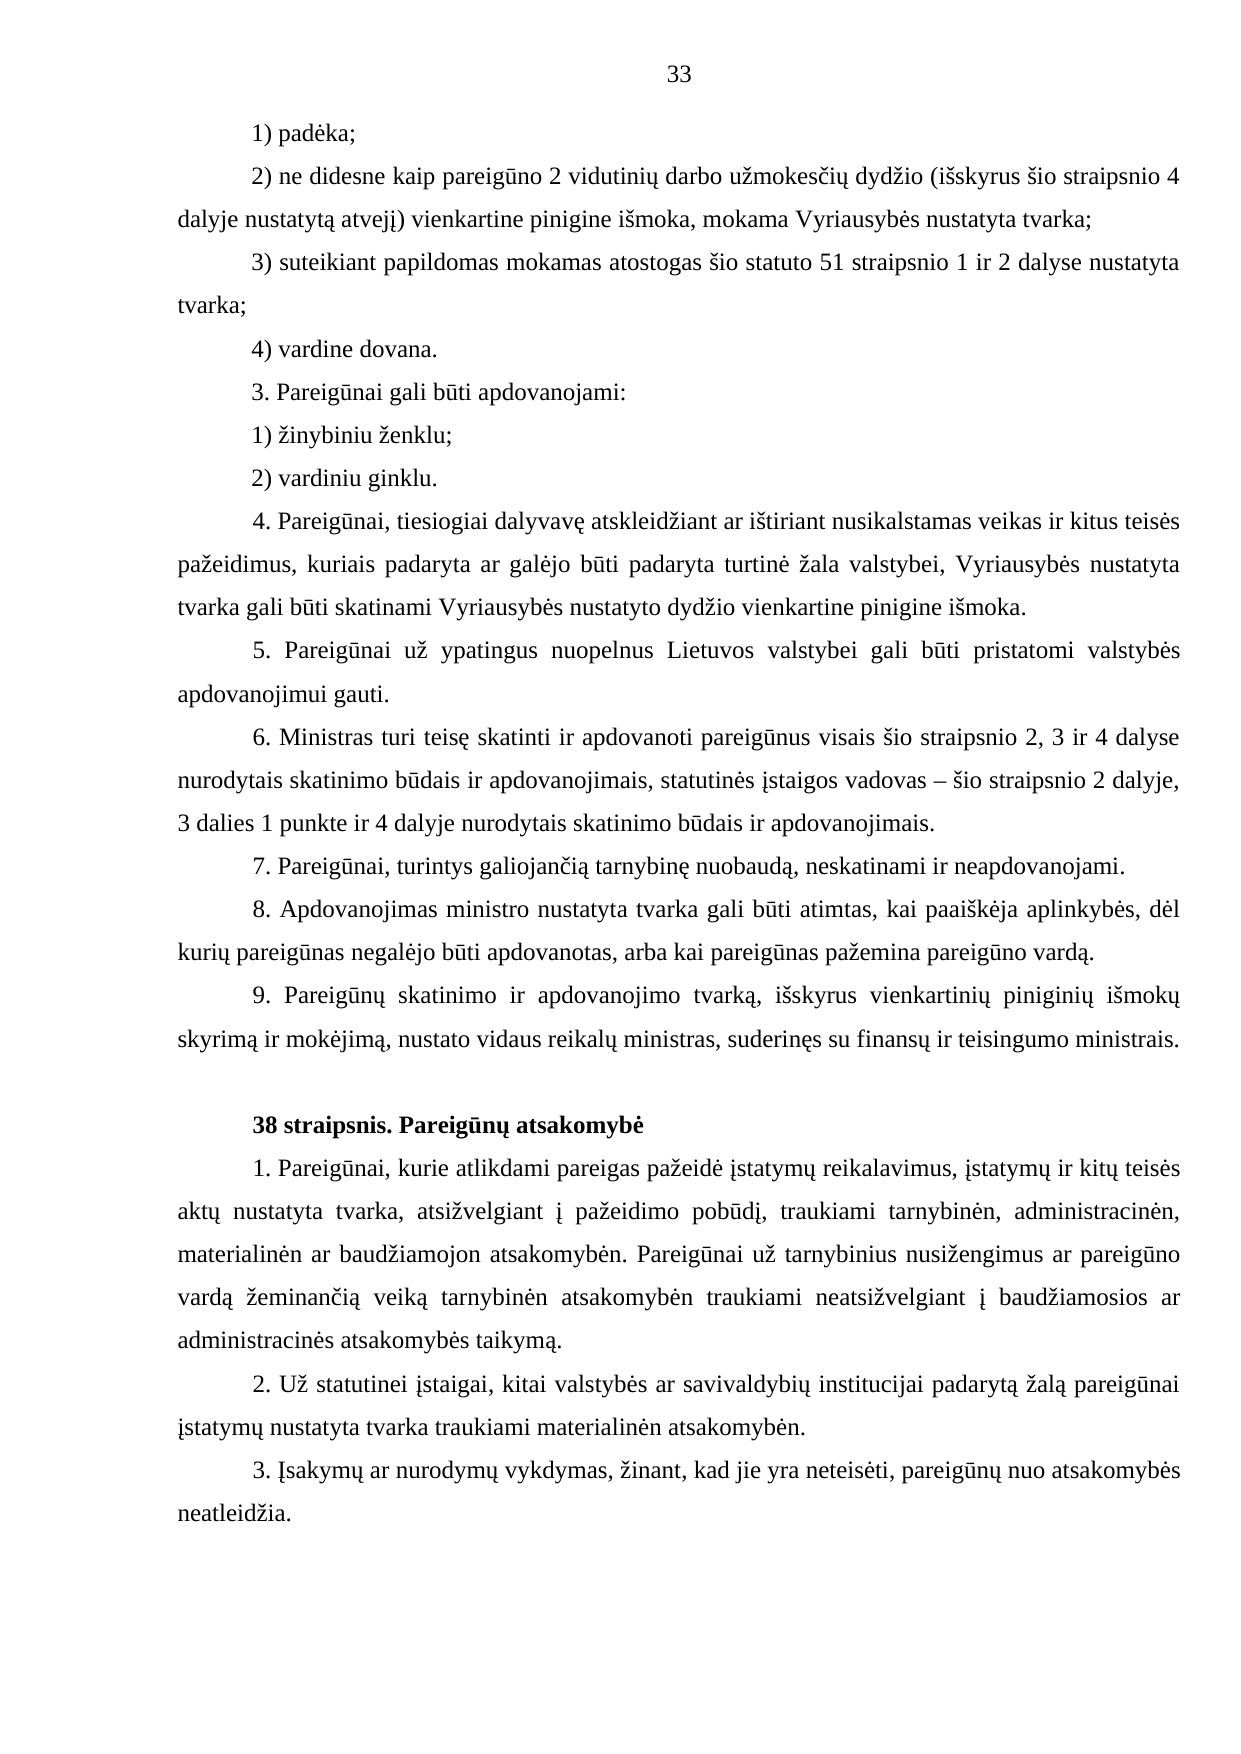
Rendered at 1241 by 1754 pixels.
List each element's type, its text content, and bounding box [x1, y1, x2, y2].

text 2) vardiniu ginklu. [177, 463, 1181, 492]
text 5. Pareigūnai už ypatingus nuopelnus Lietuvos valstybei gali būti pristatomi valstybės apdovanojimui gauti. [177, 636, 1181, 707]
text 4. Pareigūnai, tiesiogiai dalyvavę atskleidžiant ar ištiriant nusikalstamas veikas ir kitus teisės pažeidimus, kuriais padaryta ar galėjo būti padaryta turtinė žala valstybei, Vyriausybės nustatyta tvarka gali būti skatinami Vyriausybės nustatyto dydžio vienkartine pinigine išmoka. [177, 506, 1181, 621]
text 2) ne didesne kaip pareigūno 2 vidutinių darbo užmokesčių dydžio (išskyrus šio straipsnio 4 dalyje nustatytą atvejį) vienkartine pinigine išmoka, mokama Vyriausybės nustatyta tvarka; [177, 161, 1181, 233]
text 7. Pareigūnai, turintys galiojančią tarnybinę nuobaudą, neskatinami ir neapdovanojami. [177, 851, 1181, 880]
text 2. Už statutinei įstaigai, kitai valstybės ar savivaldybių institucijai padarytą žalą pareigūnai įstatymų nustatyta tvarka traukiami materialinėn atsakomybėn. [177, 1369, 1181, 1441]
text 3. Pareigūnai gali būti apdovanojami: [177, 377, 1181, 406]
text 38 straipsnis. Pareigūnų atsakomybė [177, 1110, 1181, 1139]
text 1. Pareigūnai, kurie atlikdami pareigas pažeidė įstatymų reikalavimus, įstatymų ir kitų teisės aktų nustatyta tvarka, atsižvelgiant į pažeidimo pobūdį, traukiami tarnybinėn, administracinėn, materialinėn ar baudžiamojon atsakomybėn. Pareigūnai už tarnybinius nusižengimus ar pareigūno vardą žeminančią veiką tarnybinėn atsakomybėn traukiami neatsižvelgiant į baudžiamosios ar administracinės atsakomybės taikymą. [177, 1153, 1181, 1354]
text 6. Ministras turi teisę skatinti ir apdovanoti pareigūnus visais šio straipsnio 2, 3 ir 4 dalyse nurodytais skatinimo būdais ir apdovanojimais, statutinės įstaigos vadovas – šio straipsnio 2 dalyje, 3 dalies 1 punkte ir 4 dalyje nurodytais skatinimo būdais ir apdovanojimais. [177, 722, 1181, 837]
text 3. Įsakymų ar nurodymų vykdymas, žinant, kad jie yra neteisėti, pareigūnų nuo atsakomybės neatleidžia. [177, 1455, 1181, 1527]
text 1) žinybiniu ženklu; [177, 420, 1181, 449]
text 8. Apdovanojimas ministro nustatyta tvarka gali būti atimtas, kai paaiškėja aplinkybės, dėl kurių pareigūnas negalėjo būti apdovanotas, arba kai pareigūnas pažemina pareigūno vardą. [177, 894, 1181, 966]
text 3) suteikiant papildomas mokamas atostogas šio statuto 51 straipsnio 1 ir 2 dalyse nustatyta tvarka; [177, 247, 1181, 319]
text 4) vardine dovana. [177, 334, 1181, 362]
text 9. Pareigūnų skatinimo ir apdovanojimo tvarką, išskyrus vienkartinių piniginių išmokų skyrimą ir mokėjimą, nustato vidaus reikalų ministras, suderinęs su finansų ir teisingumo ministrais. [177, 981, 1181, 1052]
text 1) padėka; [177, 118, 1181, 147]
